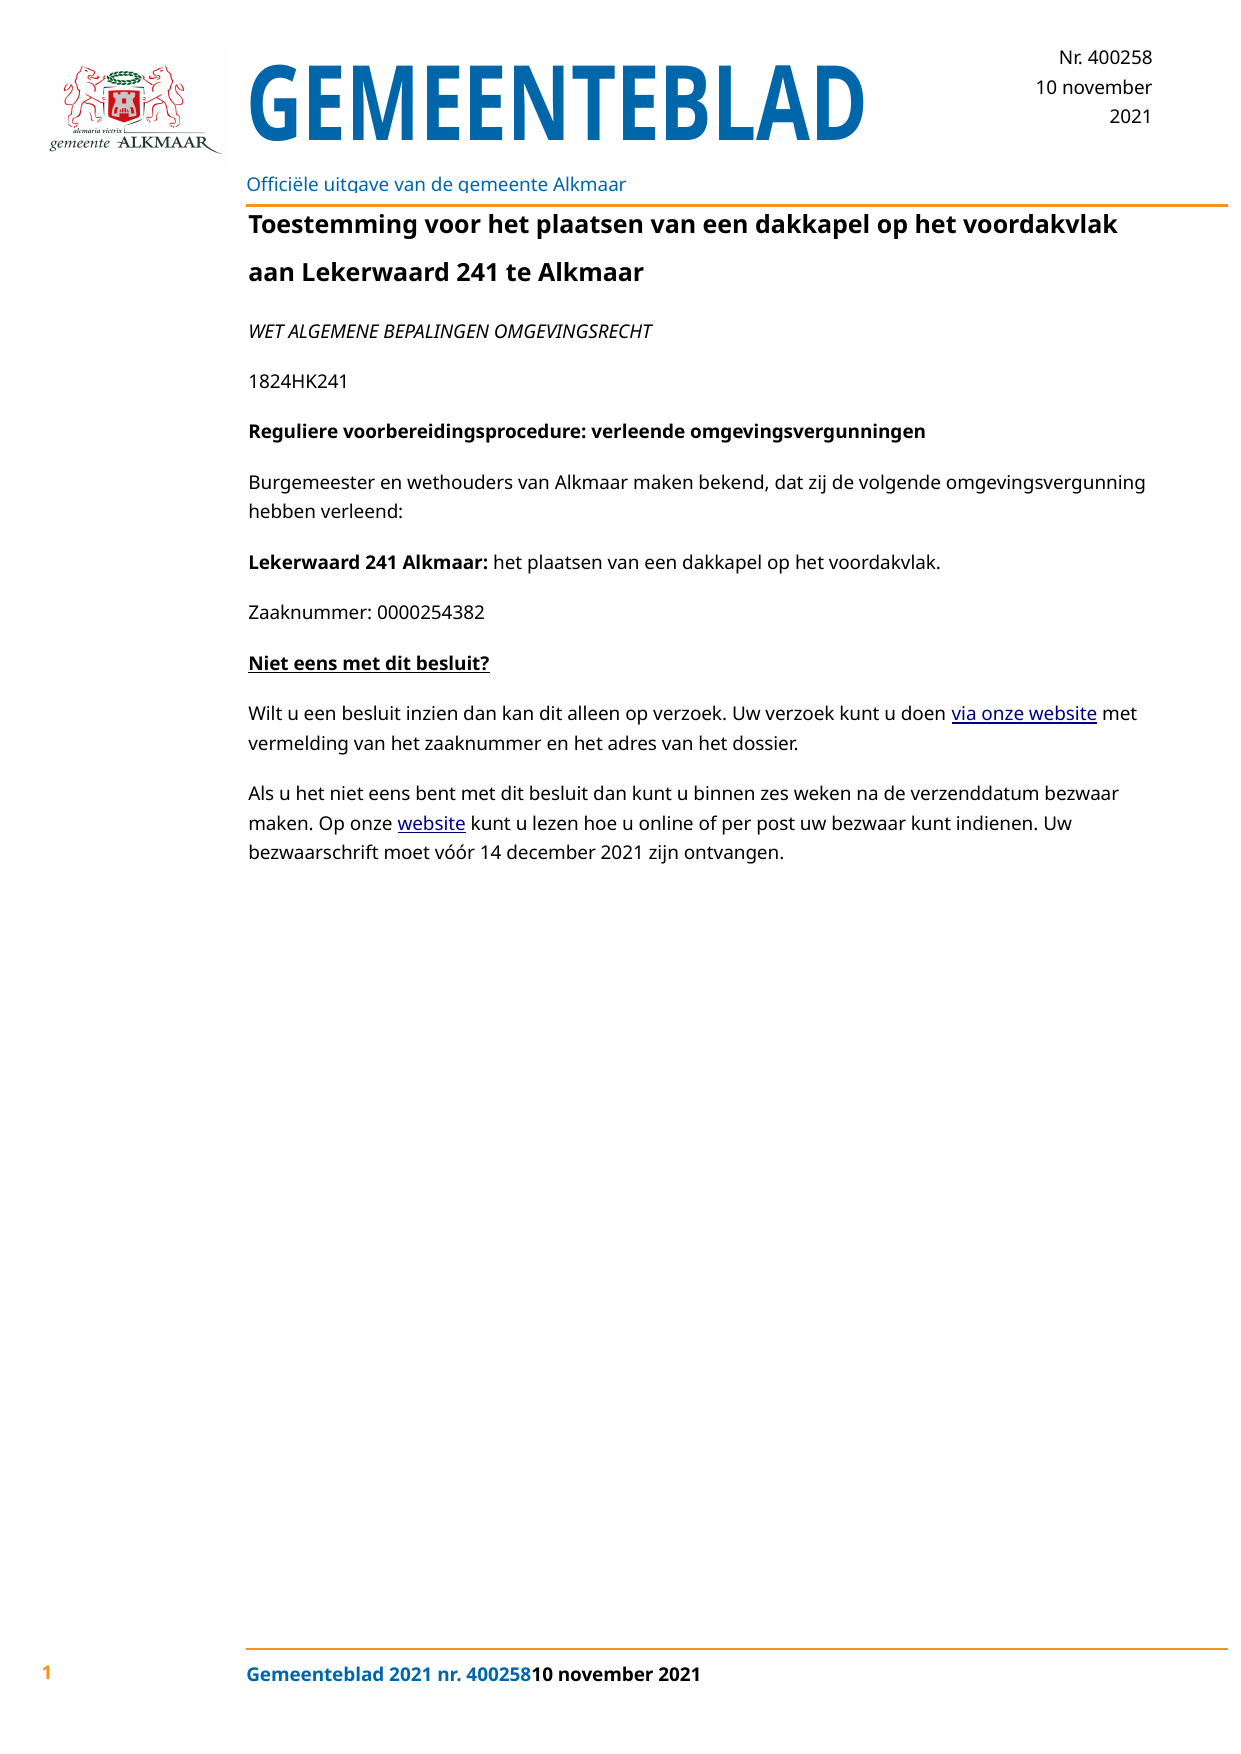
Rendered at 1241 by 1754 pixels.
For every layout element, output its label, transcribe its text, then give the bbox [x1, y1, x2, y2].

text Reguliere voorbereidingsprocedure: verleende omgevingsvergunningen [248, 419, 1152, 444]
text Lekerwaard 241 Alkmaar: het plaatsen van een dakkapel op het voordakvlak. [248, 549, 1152, 575]
text Als u het niet eens bent met dit besluit dan kunt u binnen zes weken na de verzenddatum bezwaar maken. Op onze website kunt u lezen hoe u online of per post uw bezwaar kunt indienen. Uw bezwaarschrift moet vóór 14 december 2021 zijn ontvangen. [248, 780, 1152, 865]
text 1824HK241 [248, 368, 1152, 394]
text Burgemeester en wethouders van Alkmaar maken bekend, dat zij de volgende omgevingsvergunning hebben verleend: [248, 469, 1152, 524]
picture [41, 47, 231, 172]
text Wilt u een besluit inzien dan kan dit alleen op verzoek. Uw verzoek kunt u doen via onze website met vermelding van het zaaknummer en het adres van het dossier. [248, 700, 1152, 756]
text Toestemming voor het plaatsen van een dakkapel op het voordakvlak aan Lekerwaard 241 te Alkmaar [248, 207, 1152, 288]
text Zaaknummer: 0000254382 [248, 599, 1152, 625]
text Niet eens met dit besluit? [248, 650, 1152, 676]
text WET ALGEMENE BEPALINGEN OMGEVINGSRECHT [248, 318, 1152, 344]
